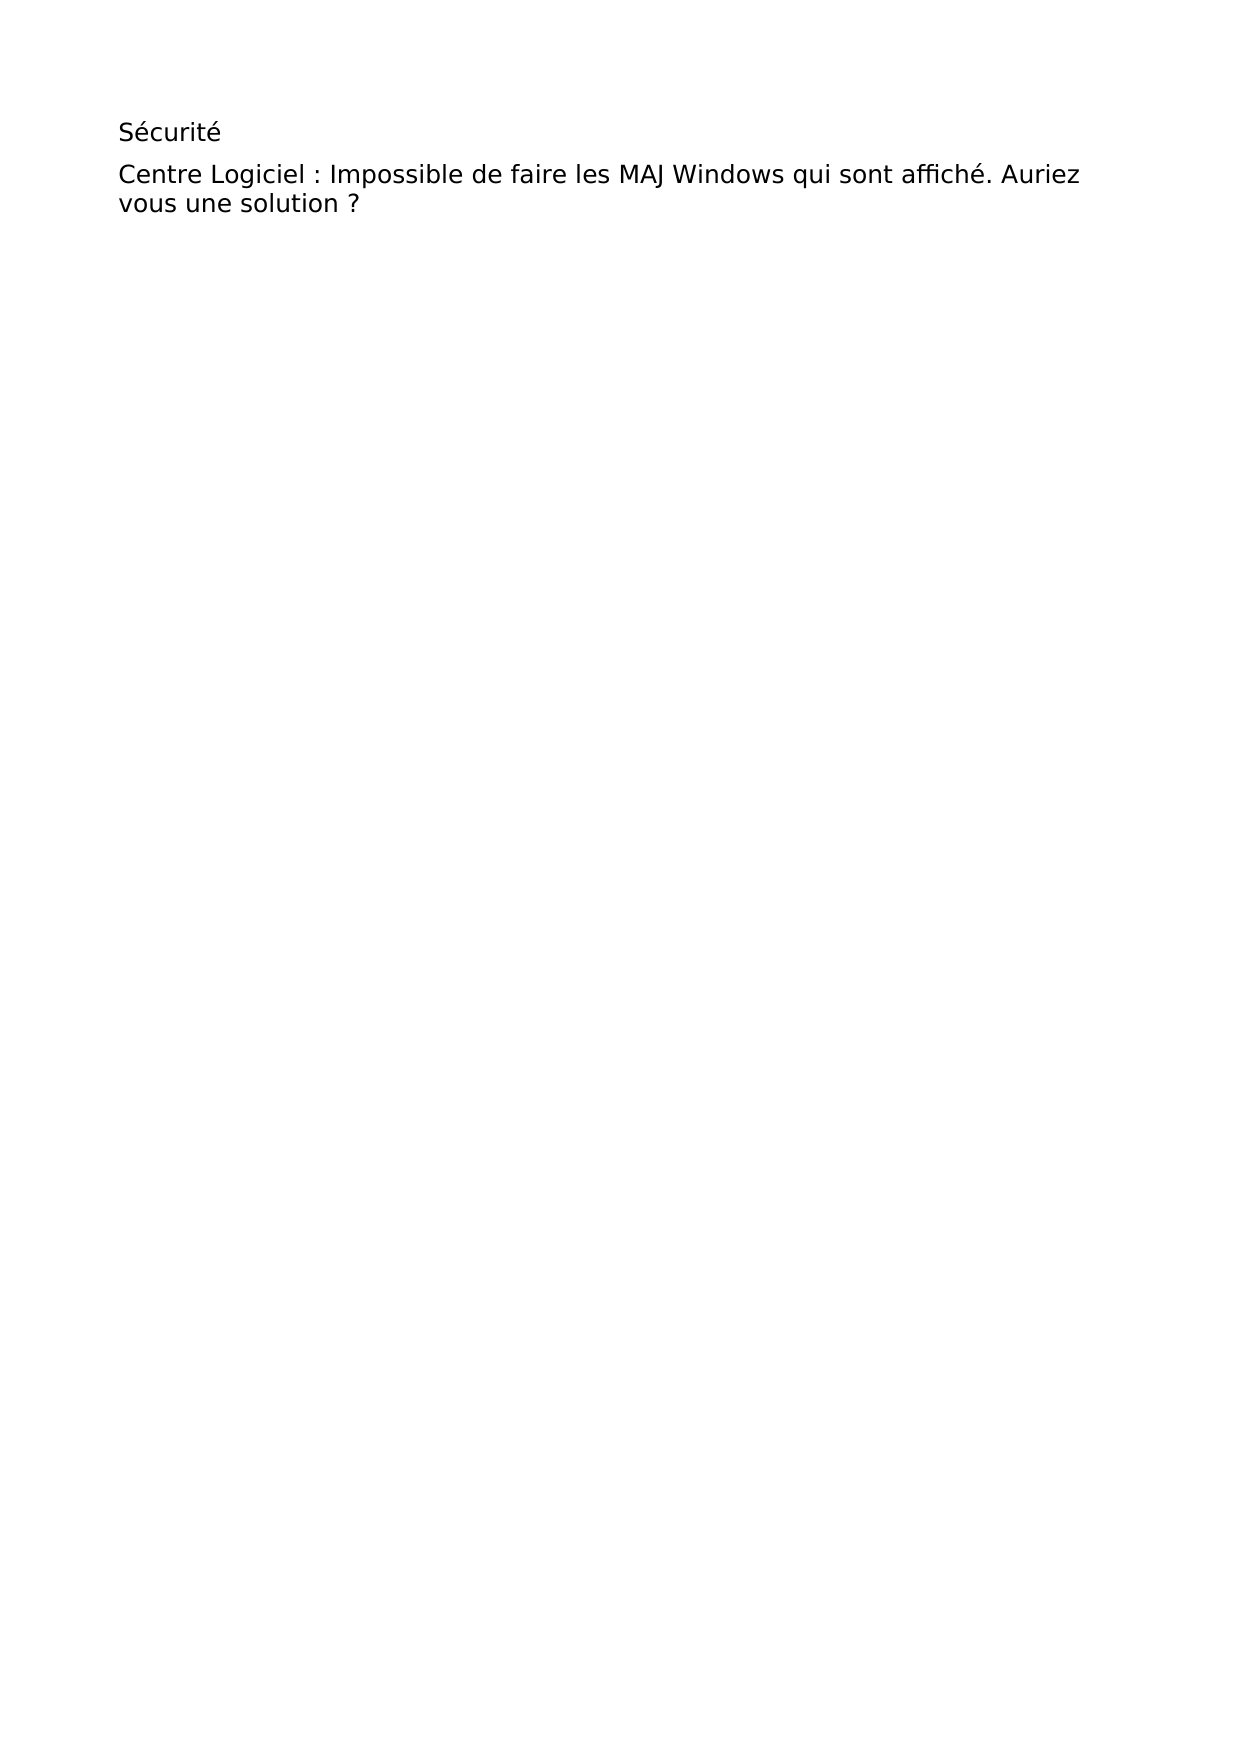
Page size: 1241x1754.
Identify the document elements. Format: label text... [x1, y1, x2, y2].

text Centre Logiciel : Impossible de faire les MAJ Windows qui sont affiché. Auriez vous une solution ? [118, 160, 1122, 218]
text Sécurité [118, 118, 1122, 147]
